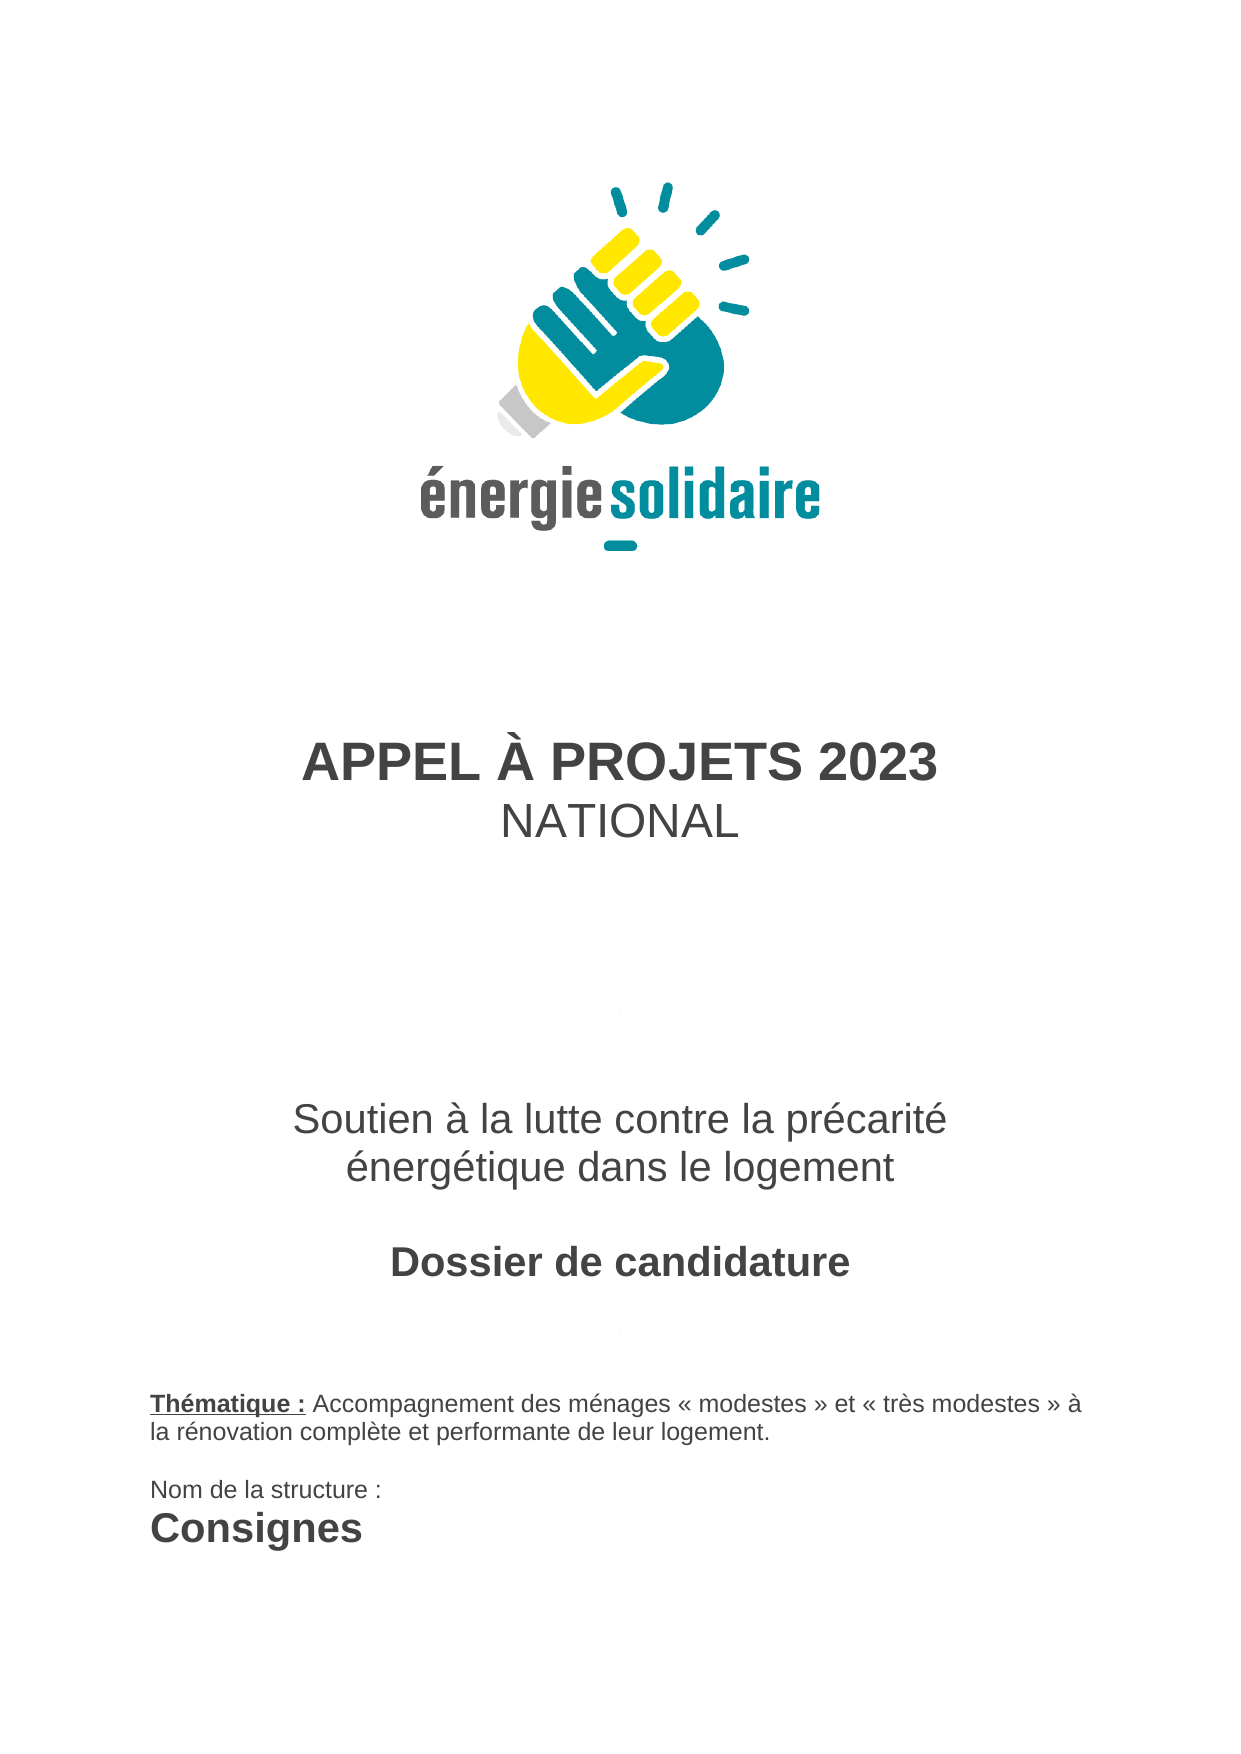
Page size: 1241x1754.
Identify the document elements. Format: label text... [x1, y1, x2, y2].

text énergétique dans le logement [150, 1142, 1090, 1190]
text Soutien à la lutte contre la précarité [150, 1094, 1090, 1142]
text NATIONAL [150, 792, 1090, 847]
text APPEL À PROJETS 2023 [150, 730, 1090, 792]
picture [421, 182, 820, 551]
text Dossier de candidature [150, 1238, 1090, 1286]
text Thématique : Accompagnement des ménages « modestes » et « très modestes » à la rénovation complète et performante de leur logement. [150, 1389, 1090, 1446]
text Consignes [150, 1504, 1090, 1552]
text Nom de la structure : [150, 1475, 1090, 1504]
